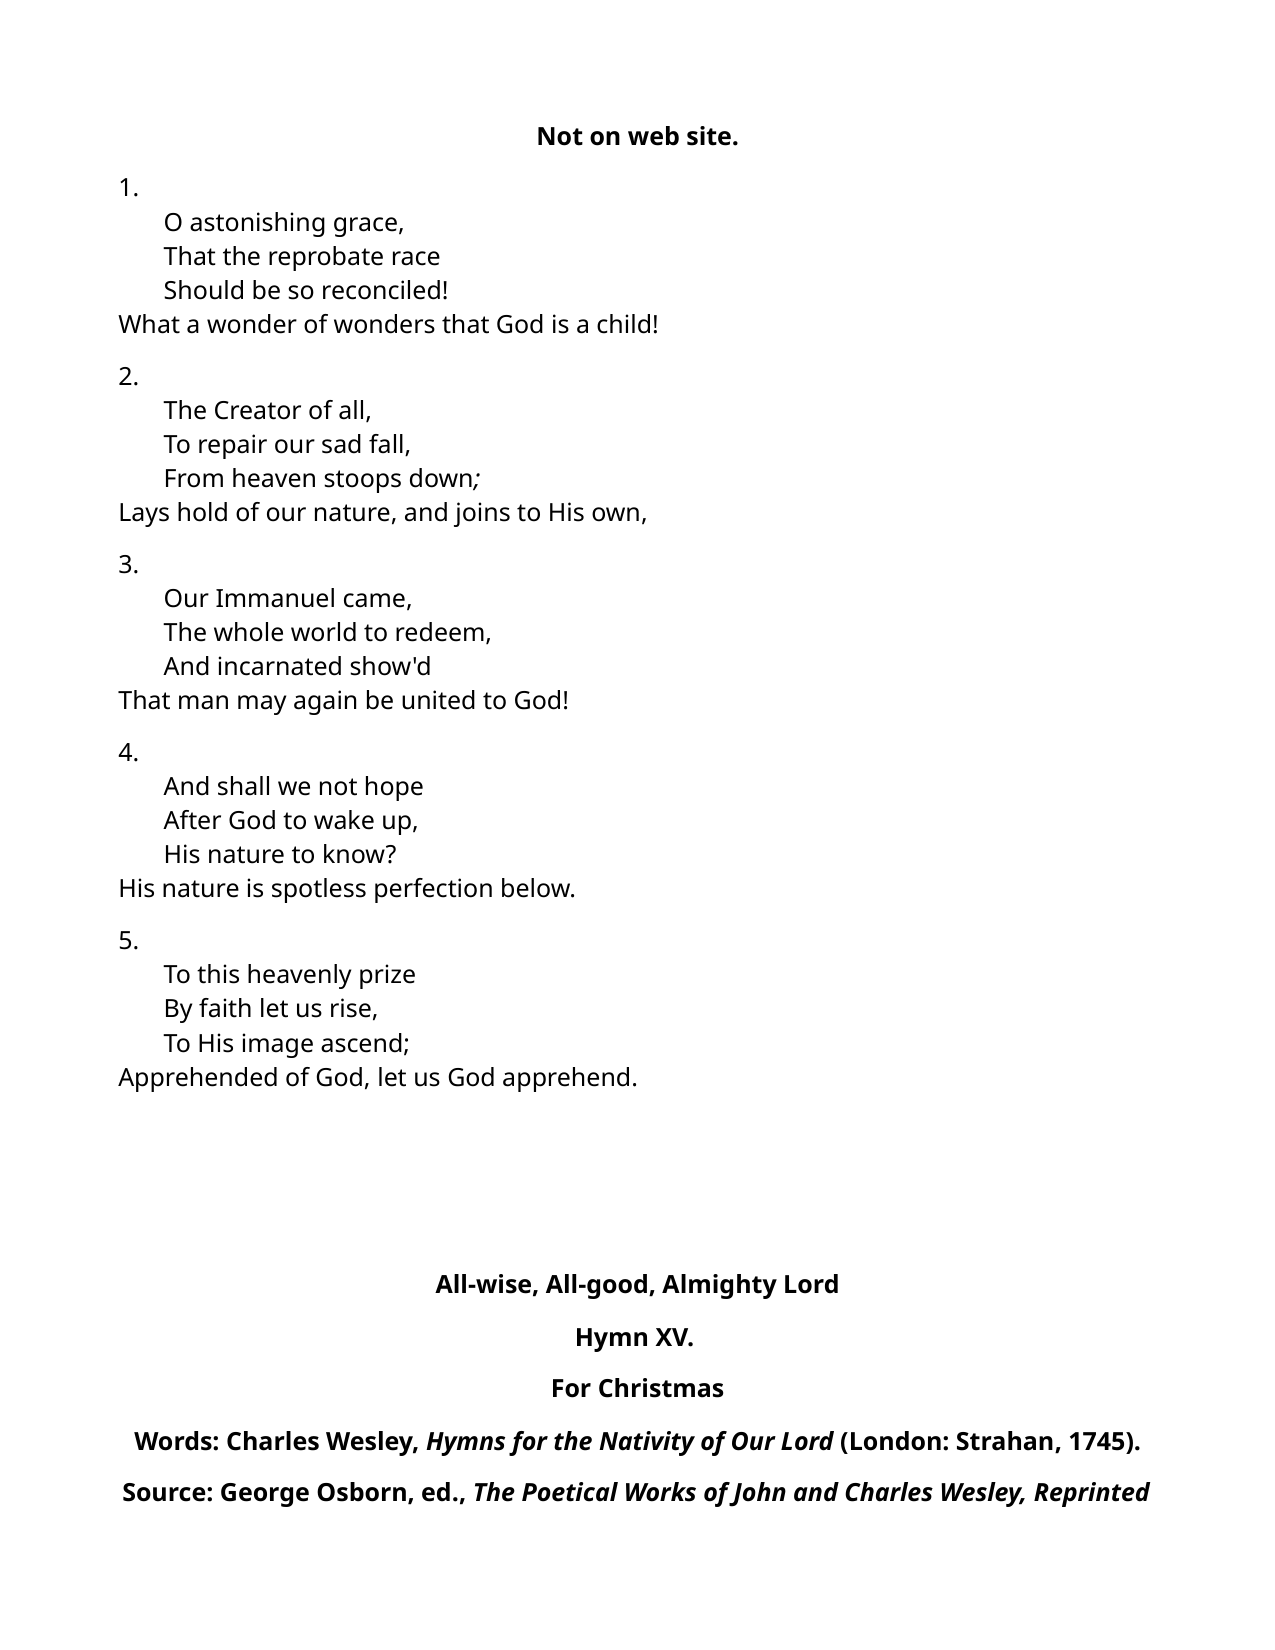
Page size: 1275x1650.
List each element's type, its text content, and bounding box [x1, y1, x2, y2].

text Source: George Osborn, ed., The Poetical Works of John and Charles Wesley, Reprinted [118, 1475, 1157, 1509]
text For Christmas [118, 1371, 1157, 1405]
text 4. And shall we not hope After God to wake up, His nature to know? His nature is spotless perfection below. [118, 735, 1157, 905]
text Hymn XV. [118, 1319, 1157, 1353]
text Words: Charles Wesley, Hymns for the Nativity of Our Lord (London: Strahan, 1745). [118, 1423, 1157, 1457]
text 2. The Creator of all, To repair our sad fall, From heaven stoops down; Lays hold of our nature, and joins to His own, [118, 358, 1157, 529]
text 3. Our Immanuel came, The whole world to redeem, And incarnated show'd That man may again be united to God! [118, 547, 1157, 717]
text 1. O astonishing grace, That the reprobate race Should be so reconciled! What a wonder of wonders that God is a child! [118, 170, 1157, 340]
text All-wise, All-good, Almighty Lord [118, 1267, 1157, 1301]
text Not on web site. [118, 118, 1157, 152]
text 5. To this heavenly prize By faith let us rise, To His image ascend; Apprehended of God, let us God apprehend. [118, 923, 1157, 1093]
